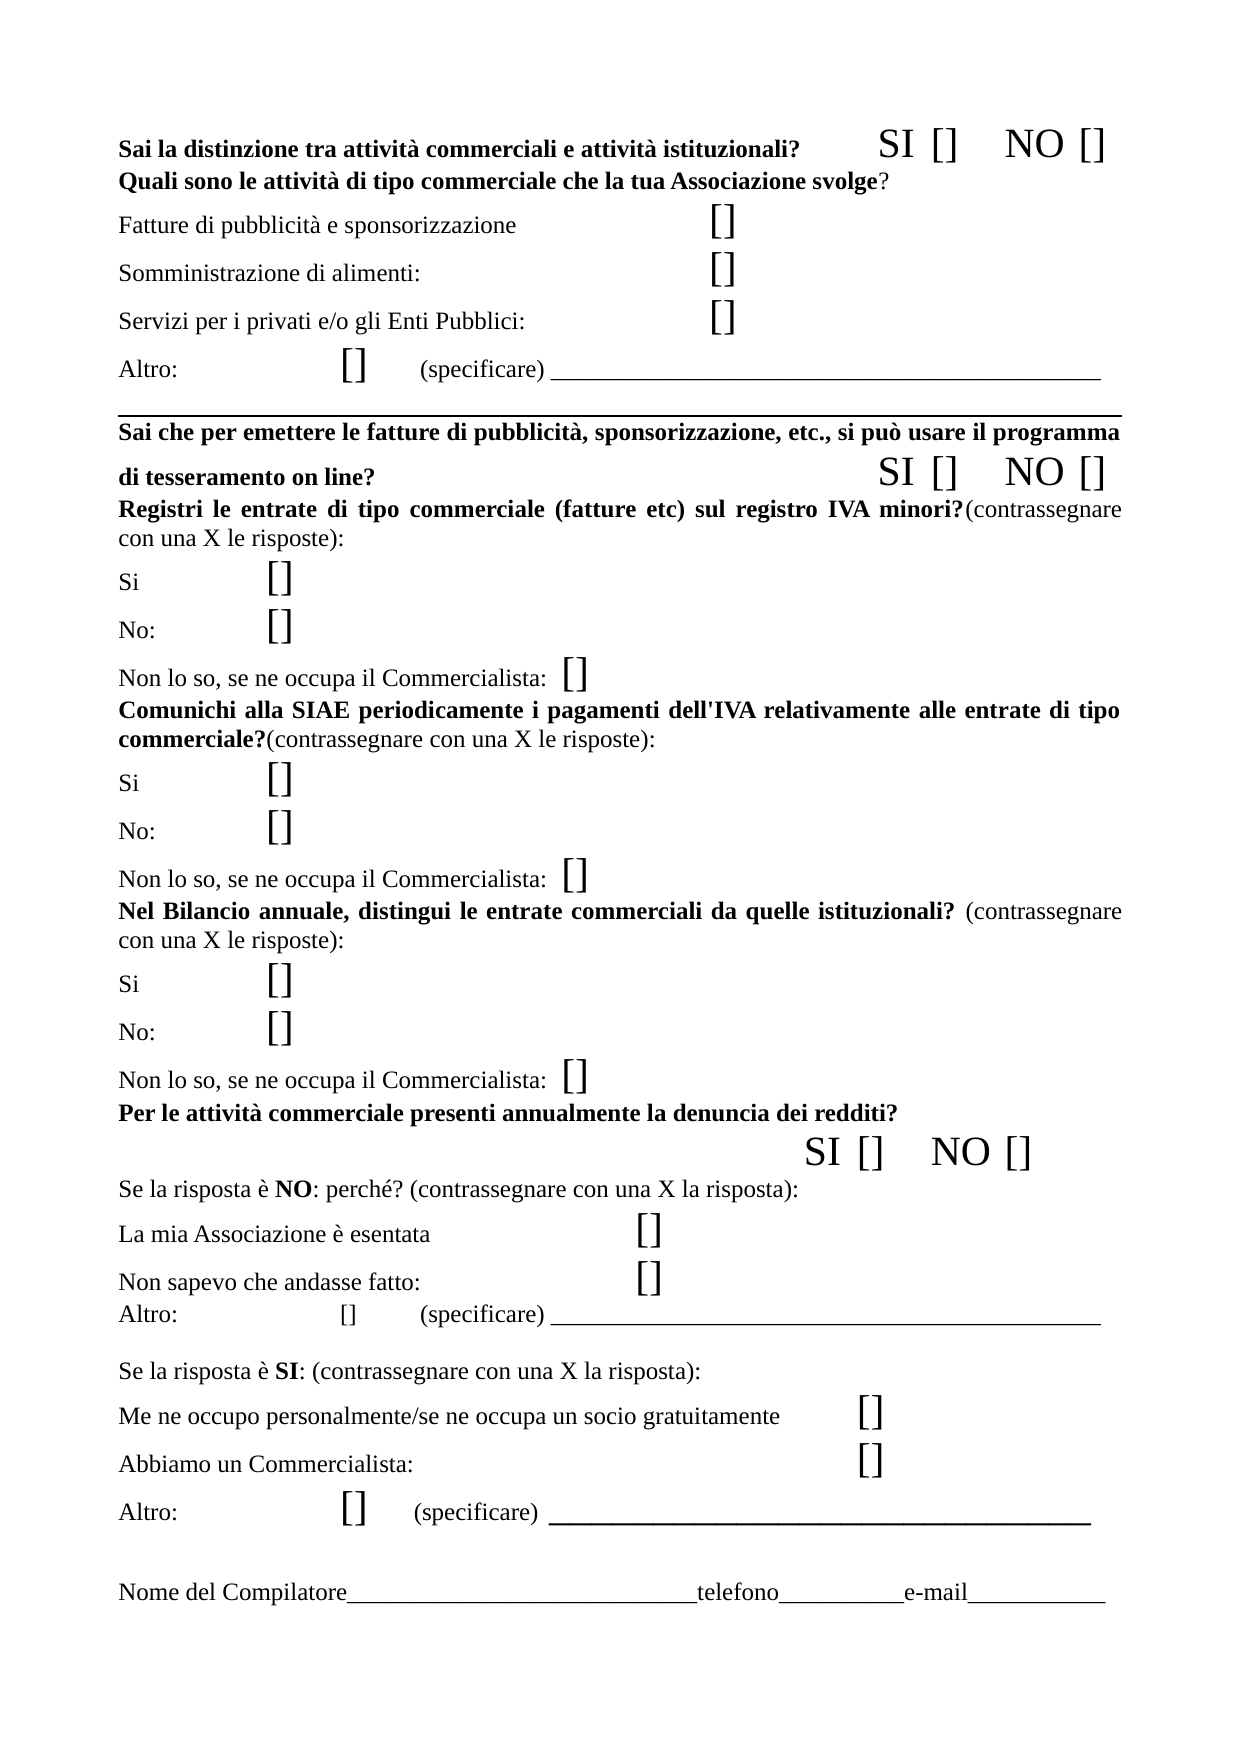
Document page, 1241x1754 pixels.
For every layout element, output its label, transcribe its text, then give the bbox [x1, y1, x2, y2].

text Per le attività commerciale presenti annualmente la denuncia dei redditi? [118, 1098, 1122, 1126]
text Sai che per emettere le fatture di pubblicità, sponsorizzazione, etc., si può usare il programma di tesseramento on line? SI [] NO [] [118, 417, 1122, 494]
text Quali sono le attività di tipo commerciale che la tua Associazione svolge? [118, 166, 1122, 195]
text Sai la distinzione tra attività commerciali e attività istituzionali? SI [] NO [] [118, 118, 1122, 166]
text Se la risposta è NO: perché? (contrassegnare con una X la risposta): [118, 1174, 1122, 1203]
text Si [] [118, 954, 1122, 1002]
text Somministrazione di alimenti: [] [118, 243, 1122, 291]
text Nome del Compilatore____________________________telefono__________e-mail___________ [118, 1577, 1122, 1606]
text No: [] [118, 1002, 1122, 1050]
text Non lo so, se ne occupa il Commercialista: [] [118, 848, 1122, 896]
text Non lo so, se ne occupa il Commercialista: [] [118, 1050, 1122, 1098]
text Altro: [] (specificare) __________________________ [118, 1481, 1122, 1529]
text Servizi per i privati e/o gli Enti Pubblici: [] [118, 291, 1122, 338]
text Me ne occupo personalmente/se ne occupa un socio gratuitamente [] [118, 1385, 1122, 1433]
text Altro: [] (specificare) ____________________________________________ [118, 338, 1122, 386]
text Fatture di pubblicità e sponsorizzazione [] [118, 195, 1122, 243]
text Abbiamo un Commercialista: [] [118, 1433, 1122, 1481]
text La mia Associazione è esentata [] [118, 1203, 1122, 1251]
text Comunichi alla SIAE periodicamente i pagamenti dell'IVA relativamente alle entrate di tipo commerciale?(contrassegnare con una X le risposte): [118, 695, 1122, 753]
text No: [] [118, 801, 1122, 848]
text Non lo so, se ne occupa il Commercialista: [] [118, 647, 1122, 695]
text Si [] [118, 551, 1122, 599]
text Si [] [118, 753, 1122, 801]
text Nel Bilancio annuale, distingui le entrate commerciali da quelle istituzionali? (contrassegnare con una X le risposte): [118, 896, 1122, 954]
text No: [] [118, 599, 1122, 647]
text Se la risposta è SI: (contrassegnare con una X la risposta): [118, 1356, 1122, 1385]
text Non sapevo che andasse fatto: [] [118, 1251, 1122, 1299]
text Registri le entrate di tipo commerciale (fatture etc) sul registro IVA minori?(contrassegnare con una X le risposte): [118, 494, 1122, 551]
text Altro: [] (specificare) ____________________________________________ [118, 1299, 1122, 1328]
text SI [] NO [] [118, 1126, 1122, 1174]
